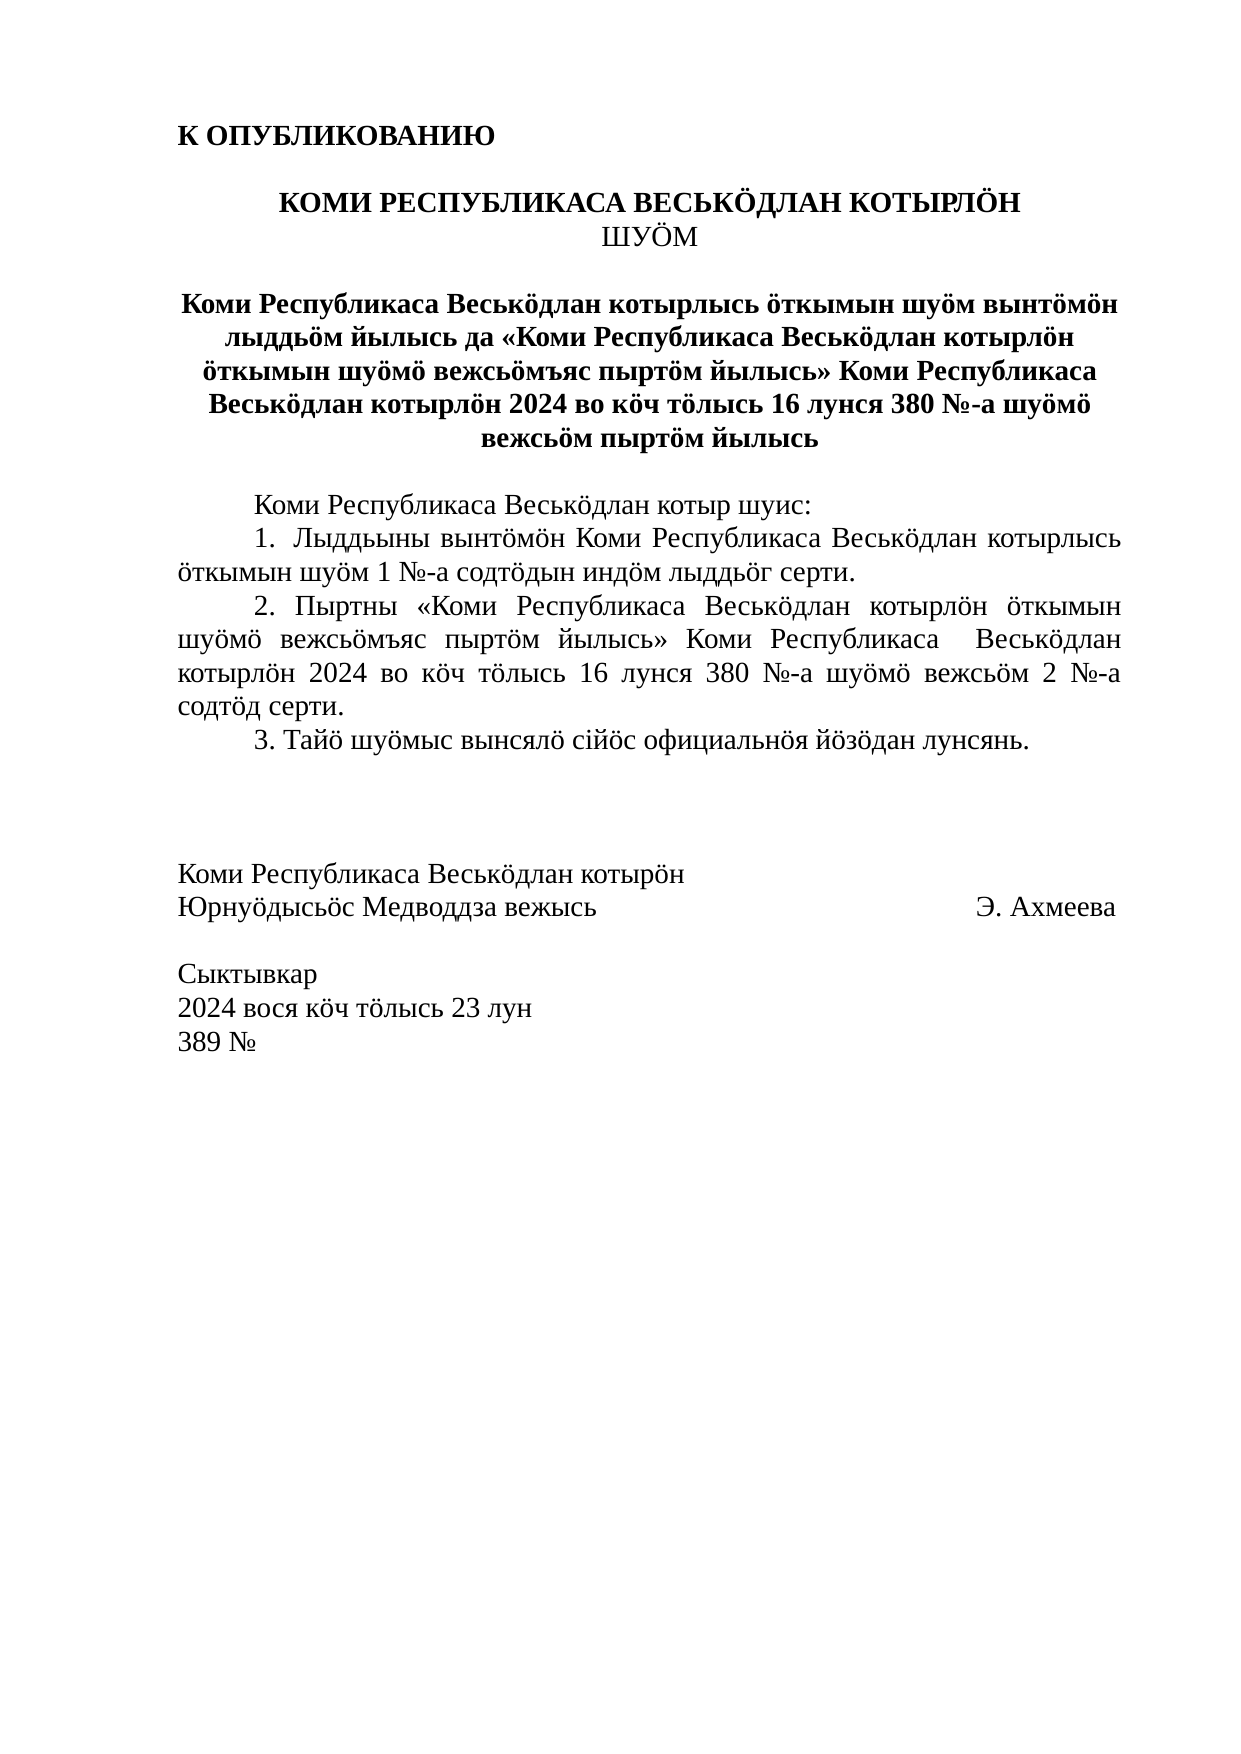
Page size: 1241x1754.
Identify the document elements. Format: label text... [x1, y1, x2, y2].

subtitle 389 № [177, 1024, 1122, 1057]
text 2. Пыртны «Коми Республикаса Веськӧдлан котырлӧн ӧткымын шуӧмӧ вежсьӧмъяс пыртӧм йылысь» Коми Республикаса Веськӧдлан котырлӧн 2024 во кӧч тӧлысь 16 лунся 380 №-а шуӧмӧ вежсьӧм 2 №-а содтӧд серти. [177, 588, 1122, 722]
text Коми Республикаса Веськӧдлан котырӧн [177, 856, 1122, 889]
text 2024 вося кӧч тӧлысь 23 лун [177, 990, 1122, 1024]
text КОМИ РЕСПУБЛИКАСА ВЕСЬКӦДЛАН КОТЫРЛӦН [177, 185, 1122, 219]
text 3. Тайӧ шуӧмыс вынсялӧ сійӧс официальнӧя йӧзӧдан лунсянь. [177, 722, 1122, 755]
text К ОПУБЛИКОВАНИЮ [177, 118, 1122, 152]
text Коми Республикаса Веськӧдлан котыр шуис: [177, 487, 1122, 521]
text Сыктывкар [177, 957, 1122, 990]
text Юрнуӧдысьӧс Медводдза вежысь Э. Ахмеева [177, 889, 1122, 923]
text 1. Лыддьыны вынтӧмӧн Коми Республикаса Веськӧдлан котырлысь ӧткымын шуӧм 1 №-а содтӧдын индӧм лыддьӧг серти. [177, 521, 1122, 588]
text Коми Республикаса Веськӧдлан котырлысь ӧткымын шуӧм вынтӧмӧн лыддьӧм йылысь да «Коми Республикаса Веськӧдлан котырлӧн ӧткымын шуӧмӧ вежсьӧмъяс пыртӧм йылысь» Коми Республикаса Веськӧдлан котырлӧн 2024 во кӧч тӧлысь 16 лунся 380 №-а шуӧмӧ вежсьӧм пыртӧм йылысь [177, 286, 1122, 453]
text ШУӦМ [177, 219, 1122, 252]
